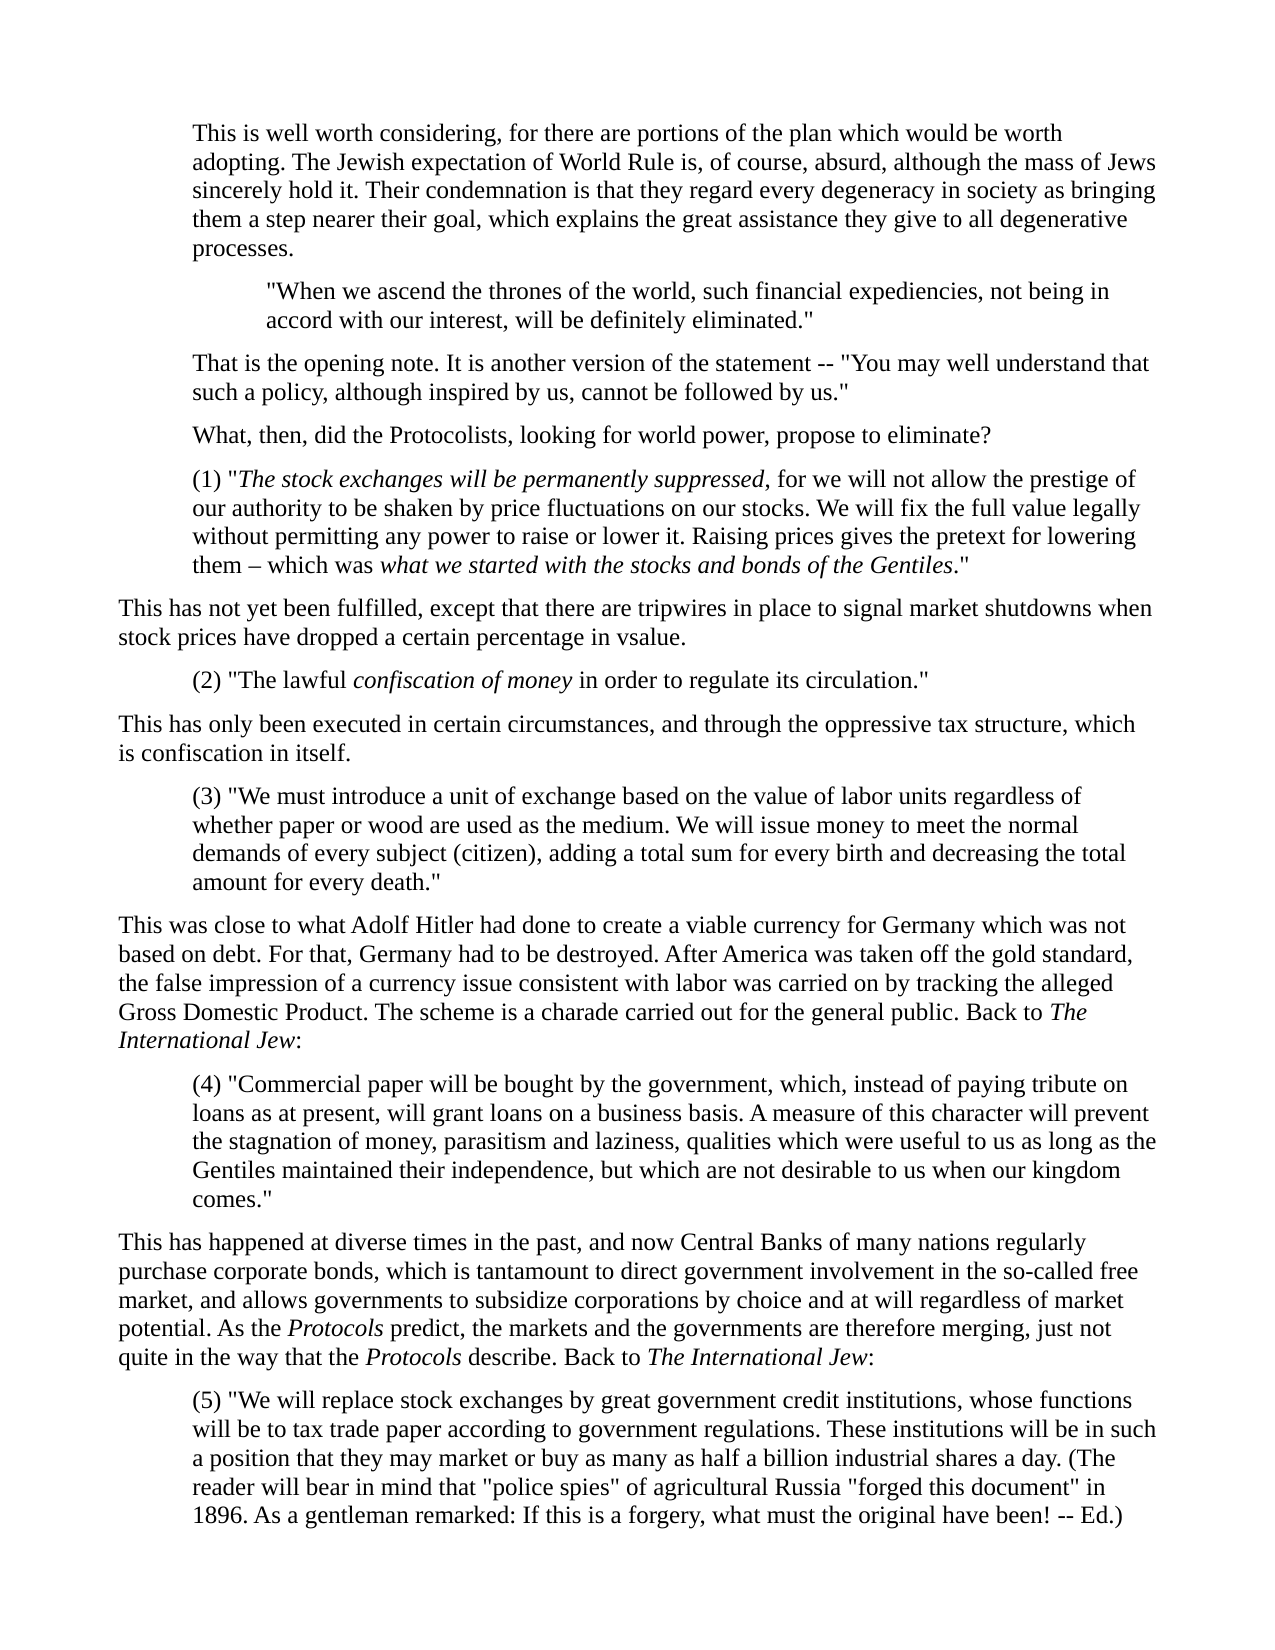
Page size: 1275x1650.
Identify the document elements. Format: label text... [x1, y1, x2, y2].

text That is the opening note. It is another version of the statement -- "You may well understand that such a policy, although inspired by us, cannot be followed by us." [192, 348, 1157, 406]
text This has only been executed in certain circumstances, and through the oppressive tax structure, which is confiscation in itself. [118, 709, 1157, 766]
text This has happened at diverse times in the past, and now Central Banks of many nations regularly purchase corporate bonds, which is tantamount to direct government involvement in the so-called free market, and allows governments to subsidize corporations by choice and at will regardless of market potential. As the Protocols predict, the markets and the governments are therefore merging, just not quite in the way that the Protocols describe. Back to The International Jew: [118, 1227, 1157, 1371]
text (5) "We will replace stock exchanges by great government credit institutions, whose functions will be to tax trade paper according to government regulations. These institutions will be in such a position that they may market or buy as many as half a billion industrial shares a day. (The reader will bear in mind that "police spies" of agricultural Russia "forged this document" in 1896. As a gentleman remarked: If this is a forgery, what must the original have been! -- Ed.) [192, 1386, 1157, 1529]
text This has not yet been fulfilled, except that there are tripwires in place to signal market shutdowns when stock prices have dropped a certain percentage in vsalue. [118, 593, 1157, 651]
text "When we ascend the thrones of the world, such financial expediencies, not being in accord with our interest, will be definitely eliminated." [266, 276, 1157, 334]
text (3) "We must introduce a unit of exchange based on the value of labor units regardless of whether paper or wood are used as the medium. We will issue money to meet the normal demands of every subject (citizen), adding a total sum for every birth and decreasing the total amount for every death." [192, 781, 1157, 896]
text This is well worth considering, for there are portions of the plan which would be worth adopting. The Jewish expectation of World Rule is, of course, absurd, although the mass of Jews sincerely hold it. Their condemnation is that they regard every degeneracy in society as bringing them a step nearer their goal, which explains the great assistance they give to all degenerative processes. [192, 118, 1157, 262]
text (4) "Commercial paper will be bought by the government, which, instead of paying tribute on loans as at present, will grant loans on a business basis. A measure of this character will prevent the stagnation of money, parasitism and laziness, qualities which were useful to us as long as the Gentiles maintained their independence, but which are not desirable to us when our kingdom comes." [192, 1069, 1157, 1213]
text What, then, did the Protocolists, looking for world power, propose to eliminate? [192, 421, 1157, 449]
text This was close to what Adolf Hitler had done to create a viable currency for Germany which was not based on debt. For that, Germany had to be destroyed. After America was taken off the gold standard, the false impression of a currency issue consistent with labor was carried on by tracking the alleged Gross Domestic Product. The scheme is a charade carried out for the general public. Back to The International Jew: [118, 911, 1157, 1054]
text (1) "The stock exchanges will be permanently suppressed, for we will not allow the prestige of our authority to be shaken by price fluctuations on our stocks. We will fix the full value legally without permitting any power to raise or lower it. Raising prices gives the pretext for lowering them – which was what we started with the stocks and bonds of the Gentiles." [192, 464, 1157, 579]
text (2) "The lawful confiscation of money in order to regulate its circulation." [192, 666, 1157, 694]
